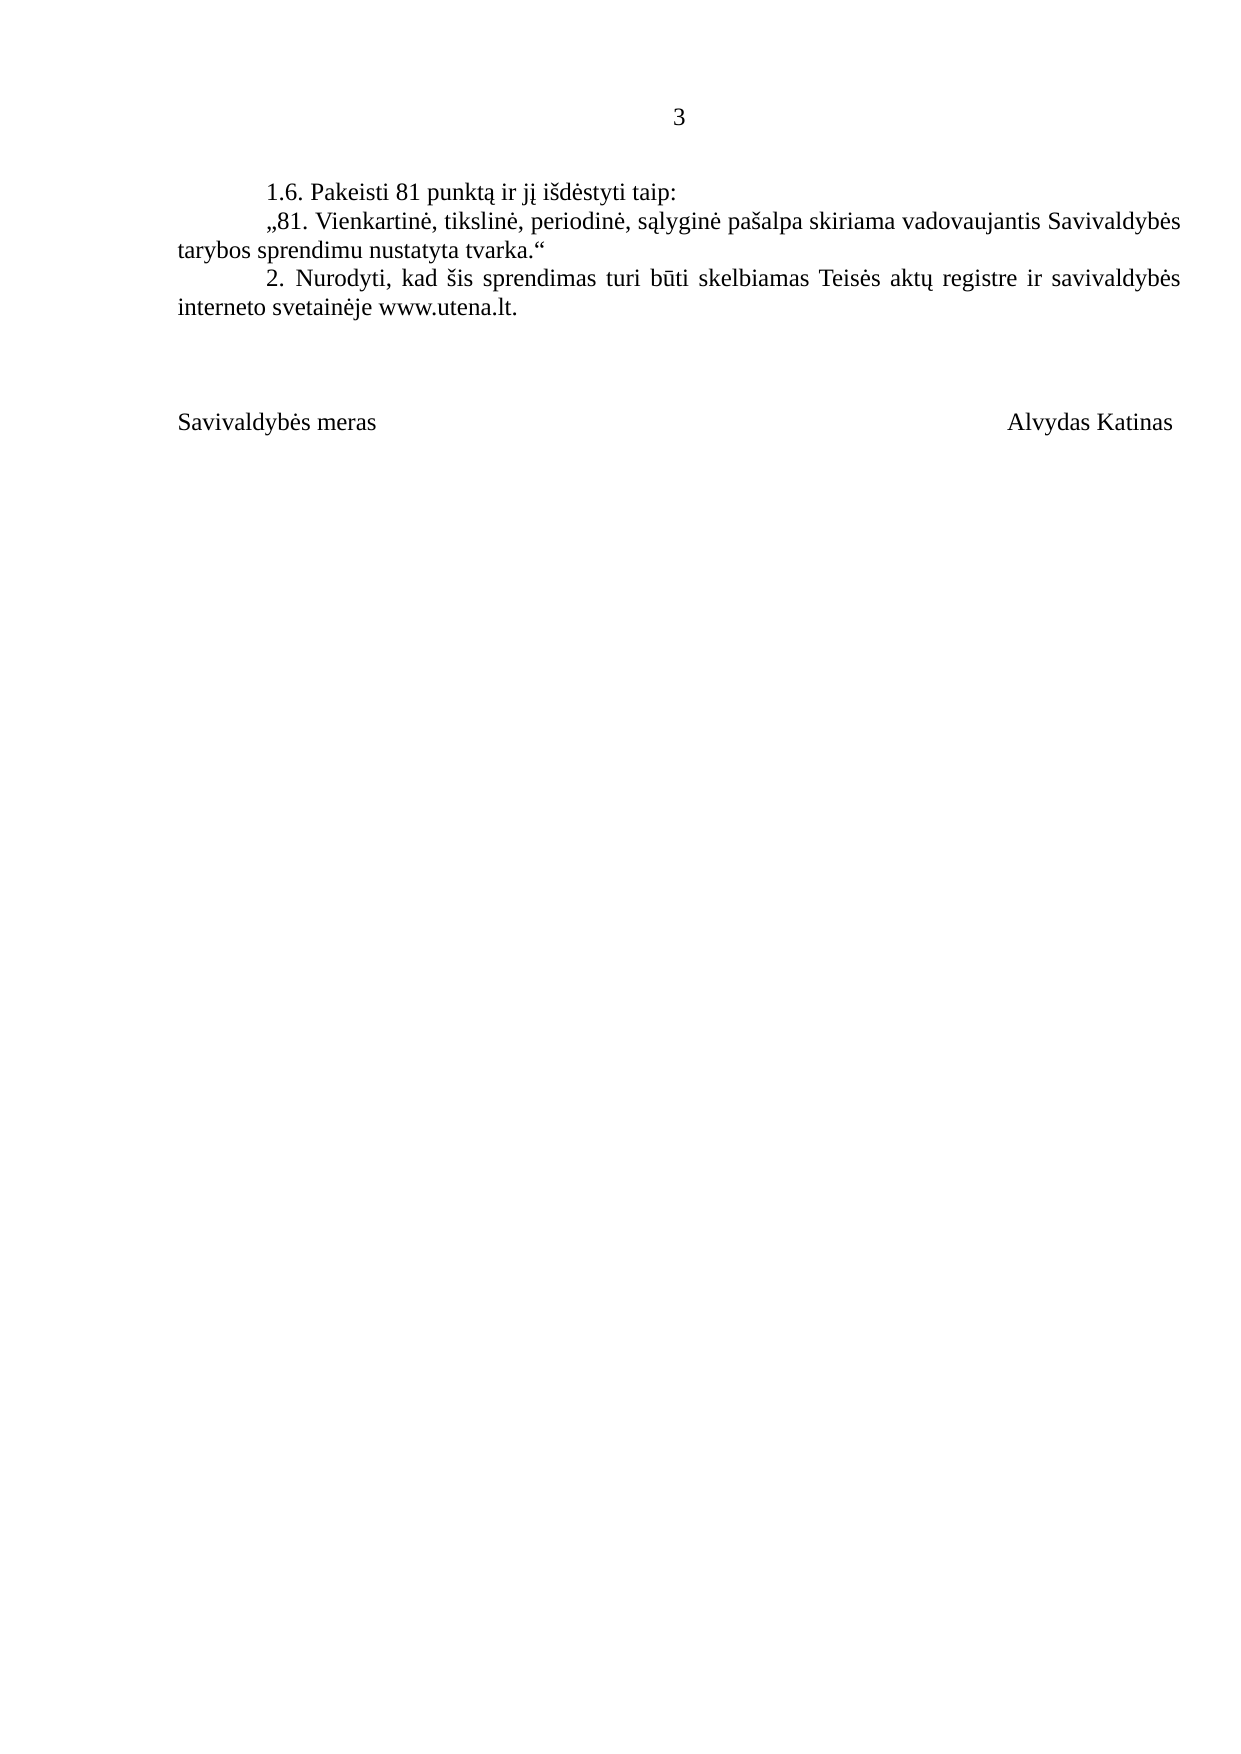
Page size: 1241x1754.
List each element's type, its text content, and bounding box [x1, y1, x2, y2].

text Savivaldybės meras Alvydas Katinas [177, 407, 1196, 436]
text 1.6. Pakeisti 81 punktą ir jį išdėstyti taip: [177, 177, 1181, 206]
text „81. Vienkartinė, tikslinė, periodinė, sąlyginė pašalpa skiriama vadovaujantis Savivaldybės tarybos sprendimu nustatyta tvarka.“ [177, 206, 1181, 263]
text 2. Nurodyti, kad šis sprendimas turi būti skelbiamas Teisės aktų registre ir savivaldybės interneto svetainėje www.utena.lt. [177, 263, 1181, 321]
